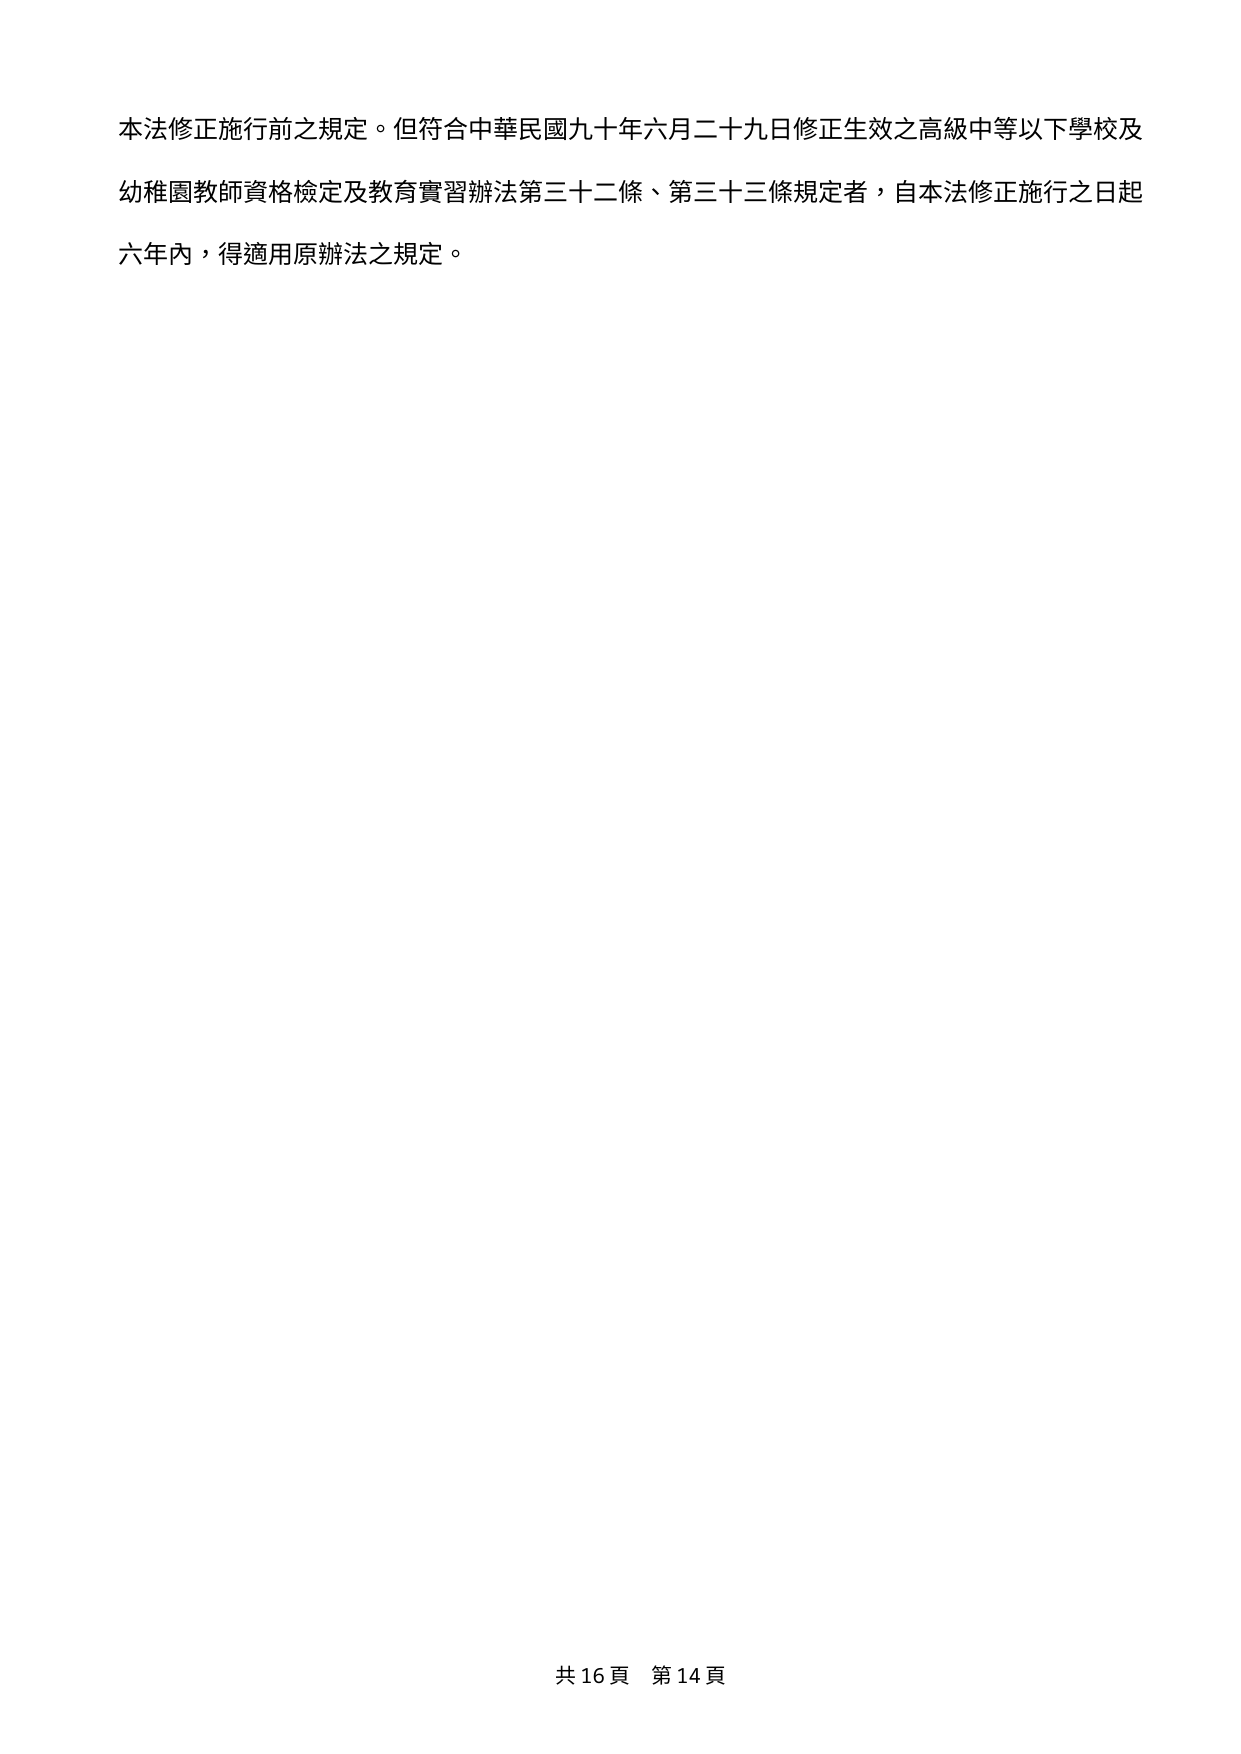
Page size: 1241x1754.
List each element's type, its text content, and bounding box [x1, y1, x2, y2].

text 本法修正施行前之規定。但符合中華民國九十年六月二十九日修正生效之高級中等以下學校及幼稚園教師資格檢定及教育實習辦法第三十二條、第三十三條規定者，自本法修正施行之日起六年內，得適用原辦法之規定。 [118, 86, 1162, 273]
